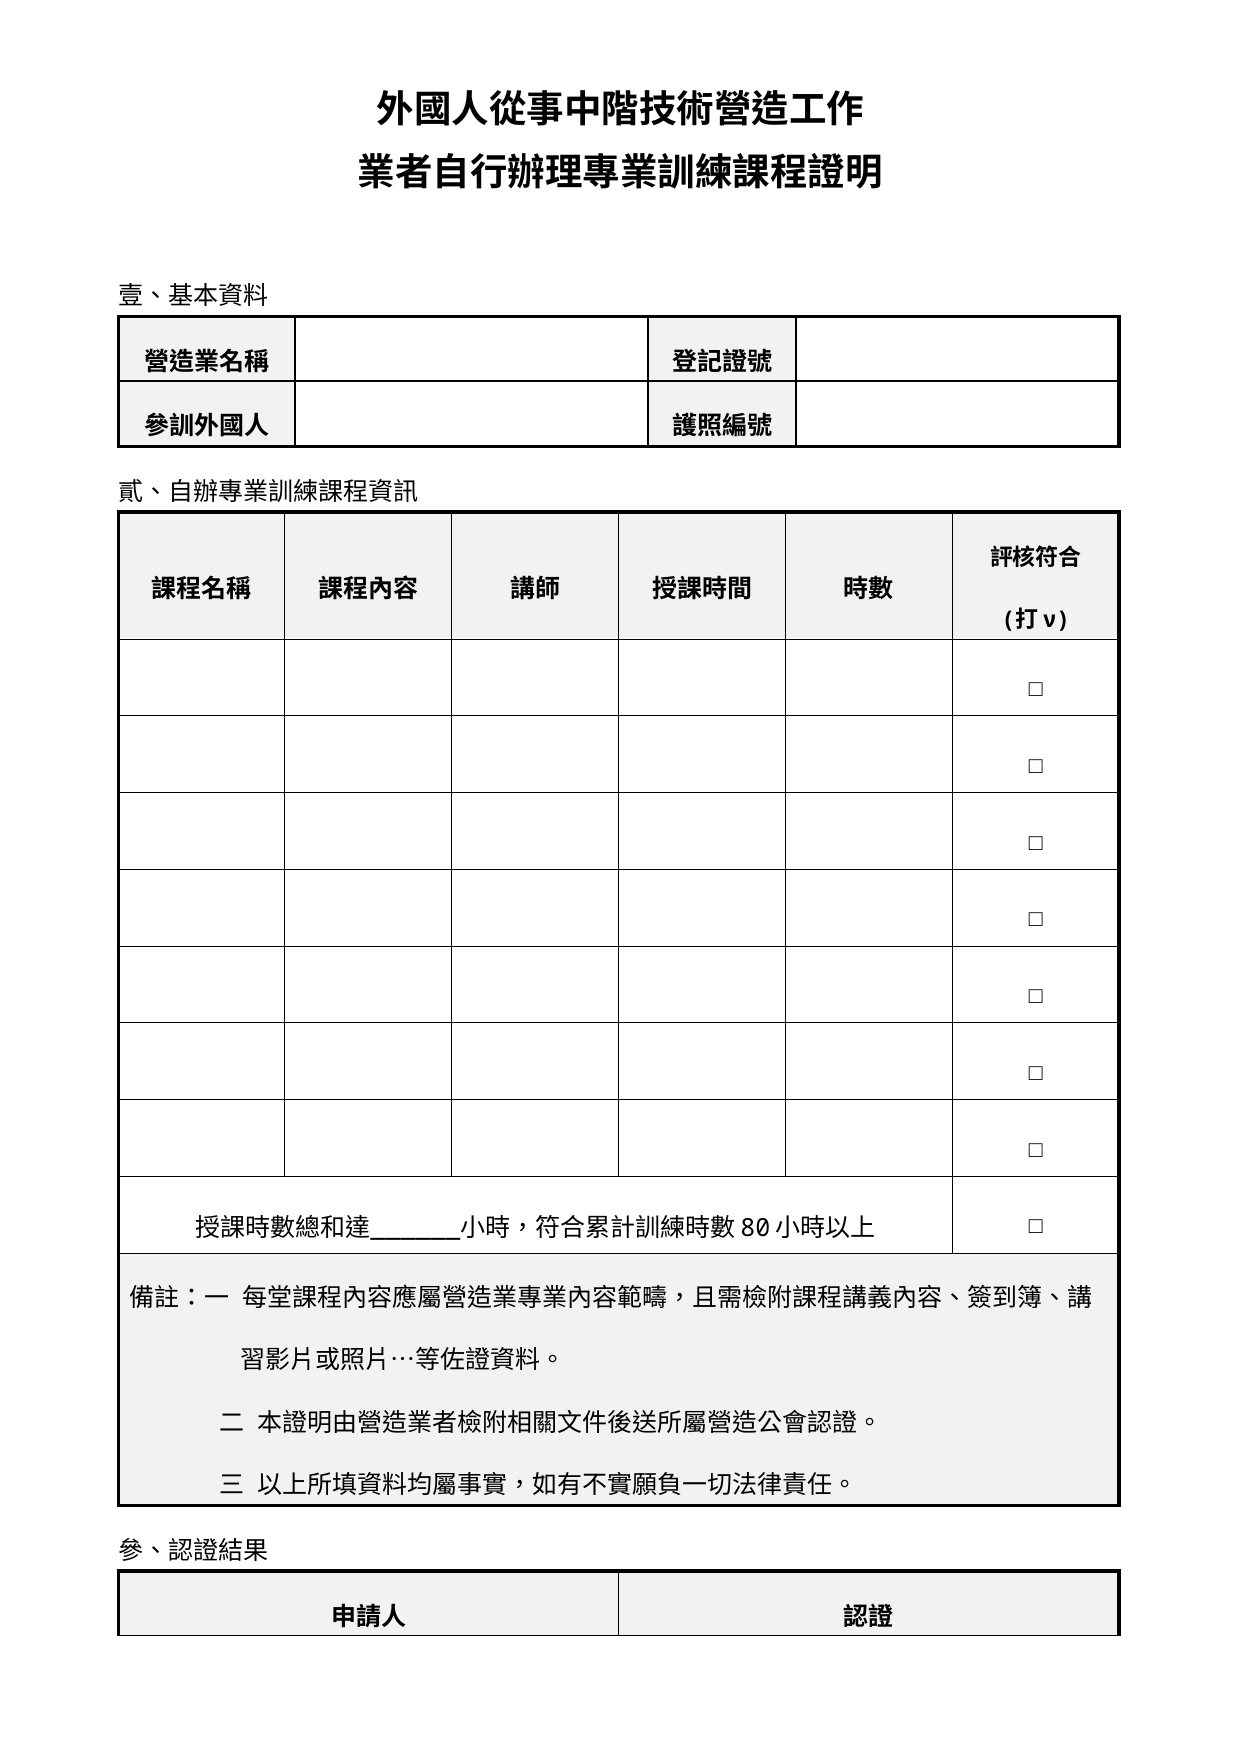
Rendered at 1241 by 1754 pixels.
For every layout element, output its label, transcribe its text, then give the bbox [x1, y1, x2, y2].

table_cell [619, 1023, 785, 1099]
table_cell 參訓外國人 [120, 382, 294, 445]
table_cell [619, 1100, 785, 1176]
table_cell [786, 1023, 952, 1099]
table_header 營造業名稱 [120, 318, 294, 380]
table_cell □ [953, 1023, 1117, 1099]
table_cell [120, 870, 284, 946]
table_header [296, 318, 647, 380]
table_header 講師 [452, 514, 618, 638]
table_header 授課時間 [619, 514, 785, 638]
table_cell [120, 716, 284, 792]
table_cell [120, 793, 284, 869]
table_cell [296, 382, 647, 445]
table_cell 護照編號 [649, 382, 795, 445]
table_cell □ [953, 640, 1117, 715]
table_cell [797, 382, 1117, 445]
table_cell [786, 640, 952, 715]
table_cell [452, 1023, 618, 1099]
table_cell [619, 870, 785, 946]
table_cell [786, 716, 952, 792]
text 貳、自辦專業訓練課程資訊 [118, 448, 1122, 510]
table_header 登記證號 [649, 318, 795, 380]
table_cell [786, 793, 952, 869]
table_cell □ [953, 870, 1117, 946]
table_header 申請人 [120, 1573, 618, 1635]
table_cell [619, 947, 785, 1022]
table_cell [452, 793, 618, 869]
table_cell [619, 640, 785, 715]
table_cell [452, 640, 618, 715]
table_header 時數 [786, 514, 952, 638]
text 業者自行辦理專業訓練課程證明 [118, 127, 1122, 189]
table_cell [452, 1100, 618, 1176]
text 外國人從事中階技術營造工作 [118, 64, 1122, 127]
table_cell [786, 1100, 952, 1176]
table_cell [285, 870, 451, 946]
table_cell [285, 793, 451, 869]
table_cell □ [953, 793, 1117, 869]
table_cell [285, 947, 451, 1022]
text 參、認證結果 [118, 1507, 1122, 1569]
table_cell [120, 640, 284, 715]
table_cell [285, 640, 451, 715]
table_header 課程名稱 [120, 514, 284, 638]
table_cell [285, 1100, 451, 1176]
table_cell □ [953, 1177, 1117, 1253]
table_cell [285, 1023, 451, 1099]
table_cell [619, 716, 785, 792]
table_header [797, 318, 1117, 380]
table_cell □ [953, 947, 1117, 1022]
table_header 評核符合 (打ν) [953, 514, 1117, 638]
table_cell [120, 1100, 284, 1176]
table_cell [786, 947, 952, 1022]
table_cell [120, 947, 284, 1022]
table_cell [452, 870, 618, 946]
table_header 認證 [619, 1573, 1117, 1635]
table_cell [619, 793, 785, 869]
table_cell [120, 1023, 284, 1099]
table_cell [452, 947, 618, 1022]
table_header 課程內容 [285, 514, 451, 638]
text 壹、基本資料 [118, 252, 1122, 314]
table_cell 授課時數總和達______小時，符合累計訓練時數80小時以上 [120, 1177, 952, 1253]
table_cell 備註：一 每堂課程內容應屬營造業專業內容範疇，且需檢附課程講義內容、簽到簿、講習影片或照片…等佐證資料。 二 本證明由營造業者檢附相關文件後送所屬營造公會認證。 三 以上所填資料均屬事實，如有不實願負一切法律責任。 [120, 1254, 1117, 1504]
table_cell □ [953, 716, 1117, 792]
table_cell □ [953, 1100, 1117, 1176]
table_cell [452, 716, 618, 792]
table_cell [285, 716, 451, 792]
table_cell [786, 870, 952, 946]
